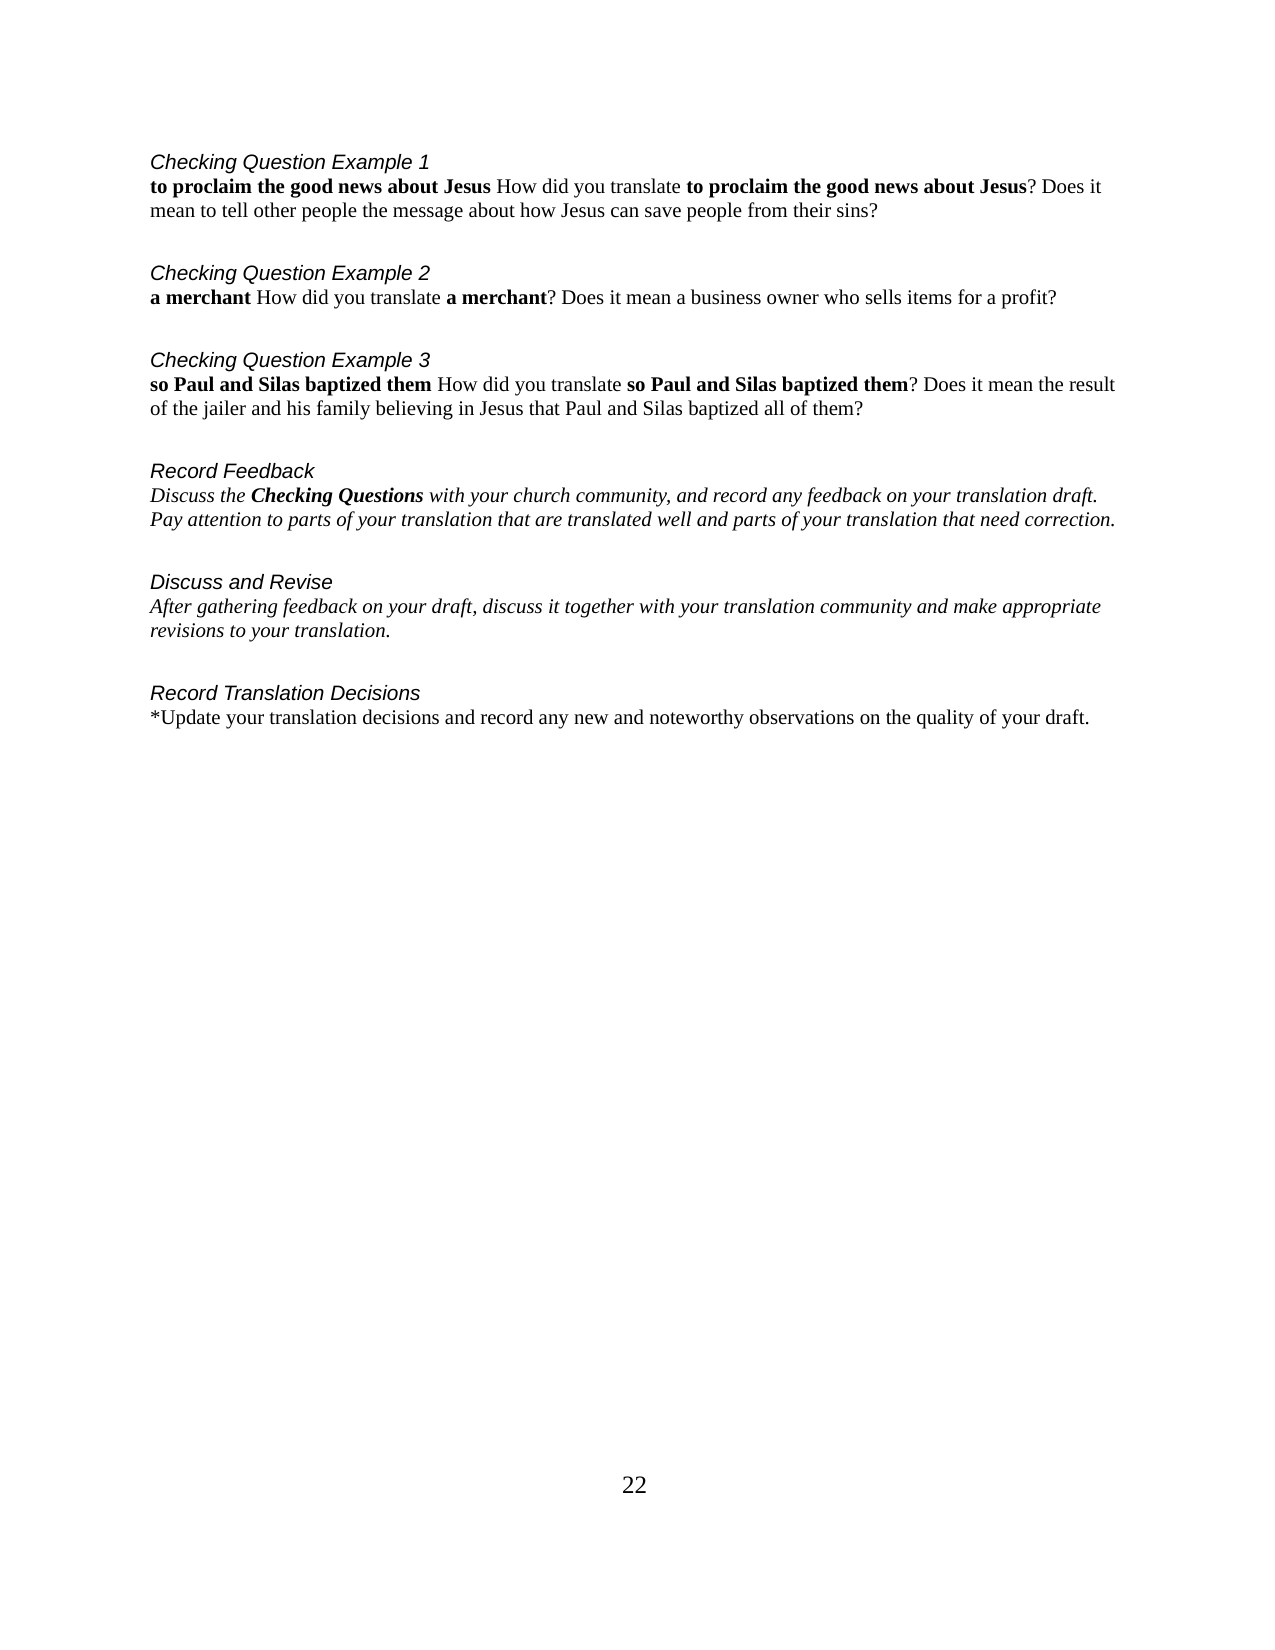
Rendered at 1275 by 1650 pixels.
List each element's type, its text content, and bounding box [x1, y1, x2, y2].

subtitle Checking Question Example 1 [150, 150, 1125, 174]
text a merchant How did you translate a merchant? Does it mean a business owner who sells items for a profit? [150, 285, 1125, 309]
subtitle Record Translation Decisions [150, 681, 1125, 705]
text to proclaim the good news about Jesus How did you translate to proclaim the good news about Jesus? Does it mean to tell other people the message about how Jesus can save people from their sins? [150, 174, 1125, 222]
text After gathering feedback on your draft, discuss it together with your translation community and make appropriate revisions to your translation. [150, 594, 1125, 642]
subtitle Discuss and Revise [150, 570, 1125, 594]
subtitle Checking Question Example 3 [150, 348, 1125, 372]
text *Update your translation decisions and record any new and noteworthy observations on the quality of your draft. [150, 705, 1125, 729]
subtitle Checking Question Example 2 [150, 261, 1125, 285]
text Discuss the Checking Questions with your church community, and record any feedback on your translation draft. Pay attention to parts of your translation that are translated well and parts of your translation that need correction. [150, 483, 1125, 531]
text so Paul and Silas baptized them How did you translate so Paul and Silas baptized them? Does it mean the result of the jailer and his family believing in Jesus that Paul and Silas baptized all of them? [150, 372, 1125, 420]
subtitle Record Feedback [150, 459, 1125, 483]
